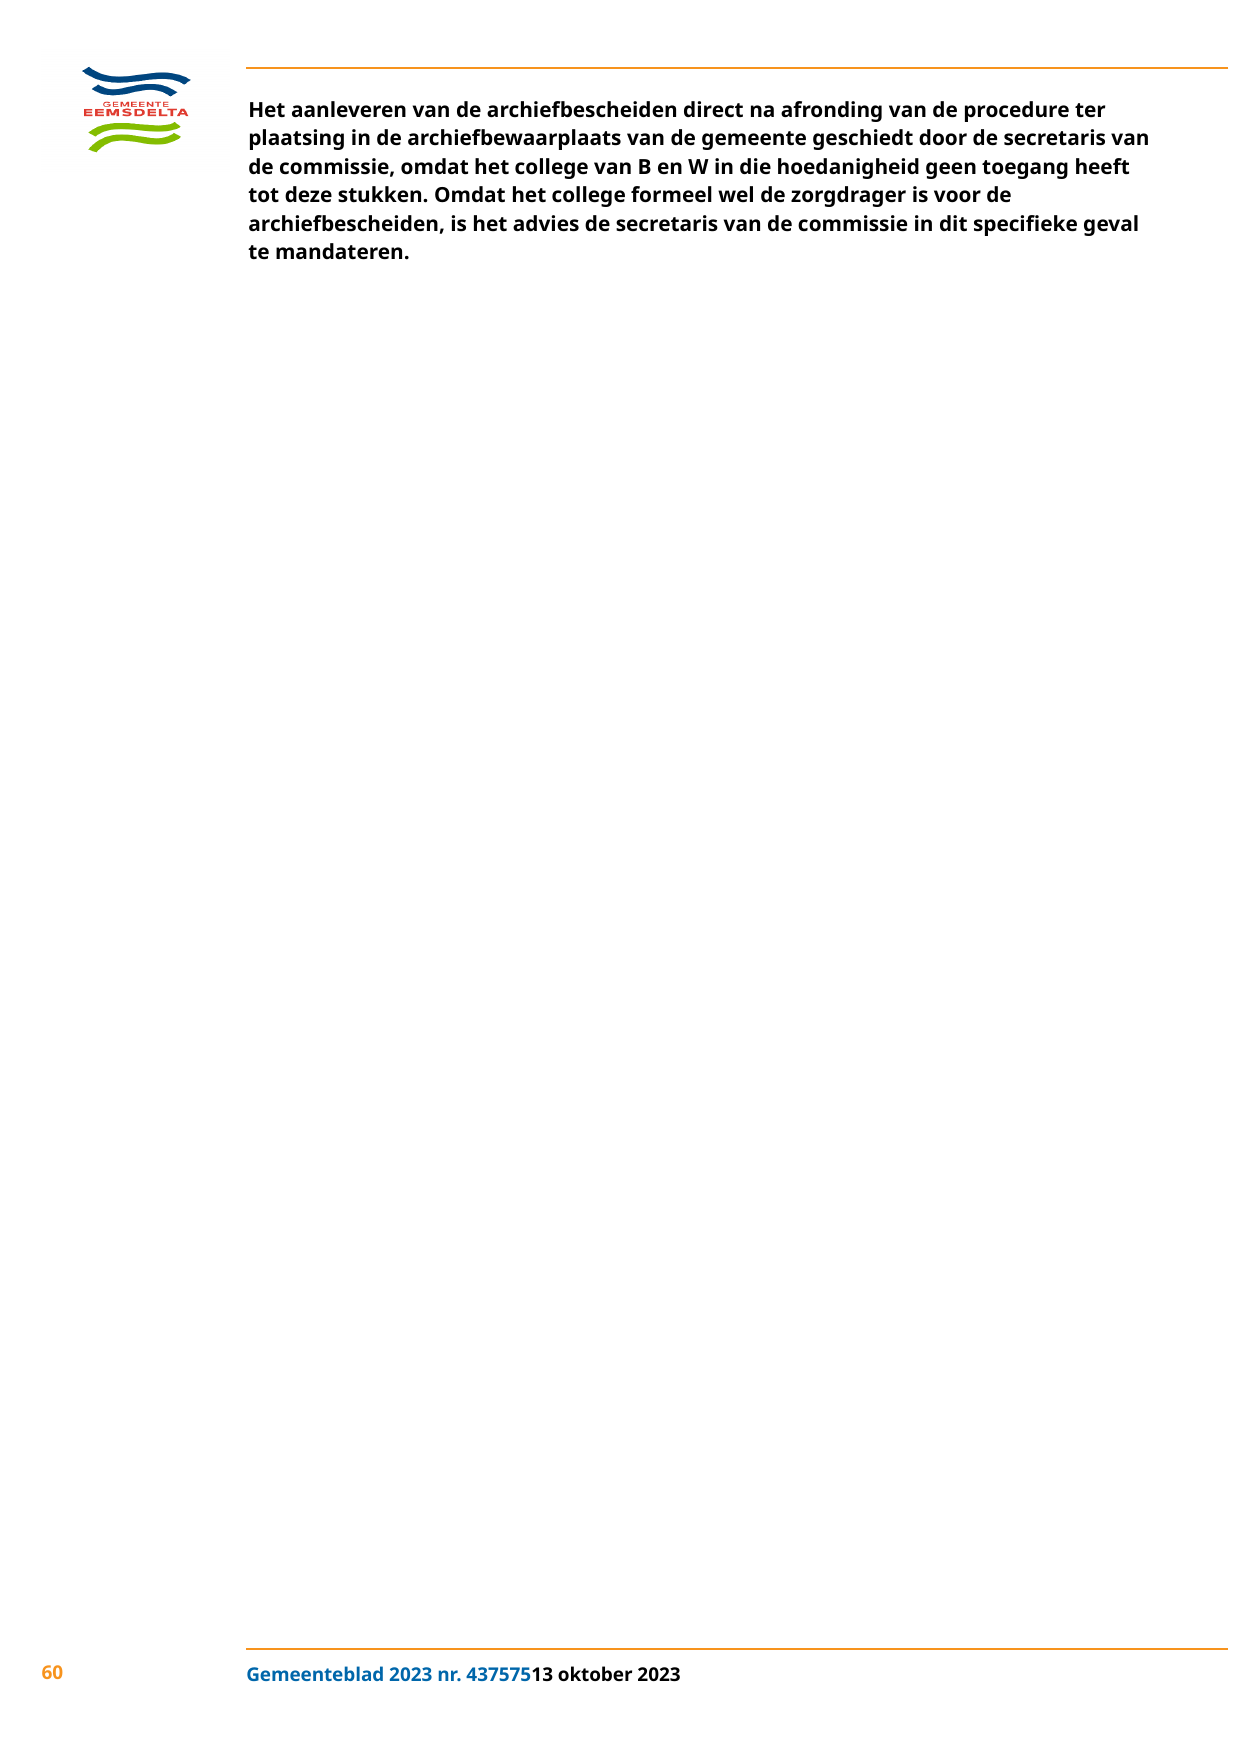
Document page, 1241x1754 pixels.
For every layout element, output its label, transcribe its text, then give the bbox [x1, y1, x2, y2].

picture [41, 47, 231, 172]
text Het aanleveren van de archiefbescheiden direct na afronding van de procedure ter plaatsing in de archiefbewaarplaats van de gemeente geschiedt door de secretaris van de commissie, omdat het college van B en W in die hoedanigheid geen toegang heeft tot deze stukken. Omdat het college formeel wel de zorgdrager is voor de archiefbescheiden, is het advies de secretaris van de commissie in dit specifieke geval te mandateren. [248, 95, 1152, 266]
